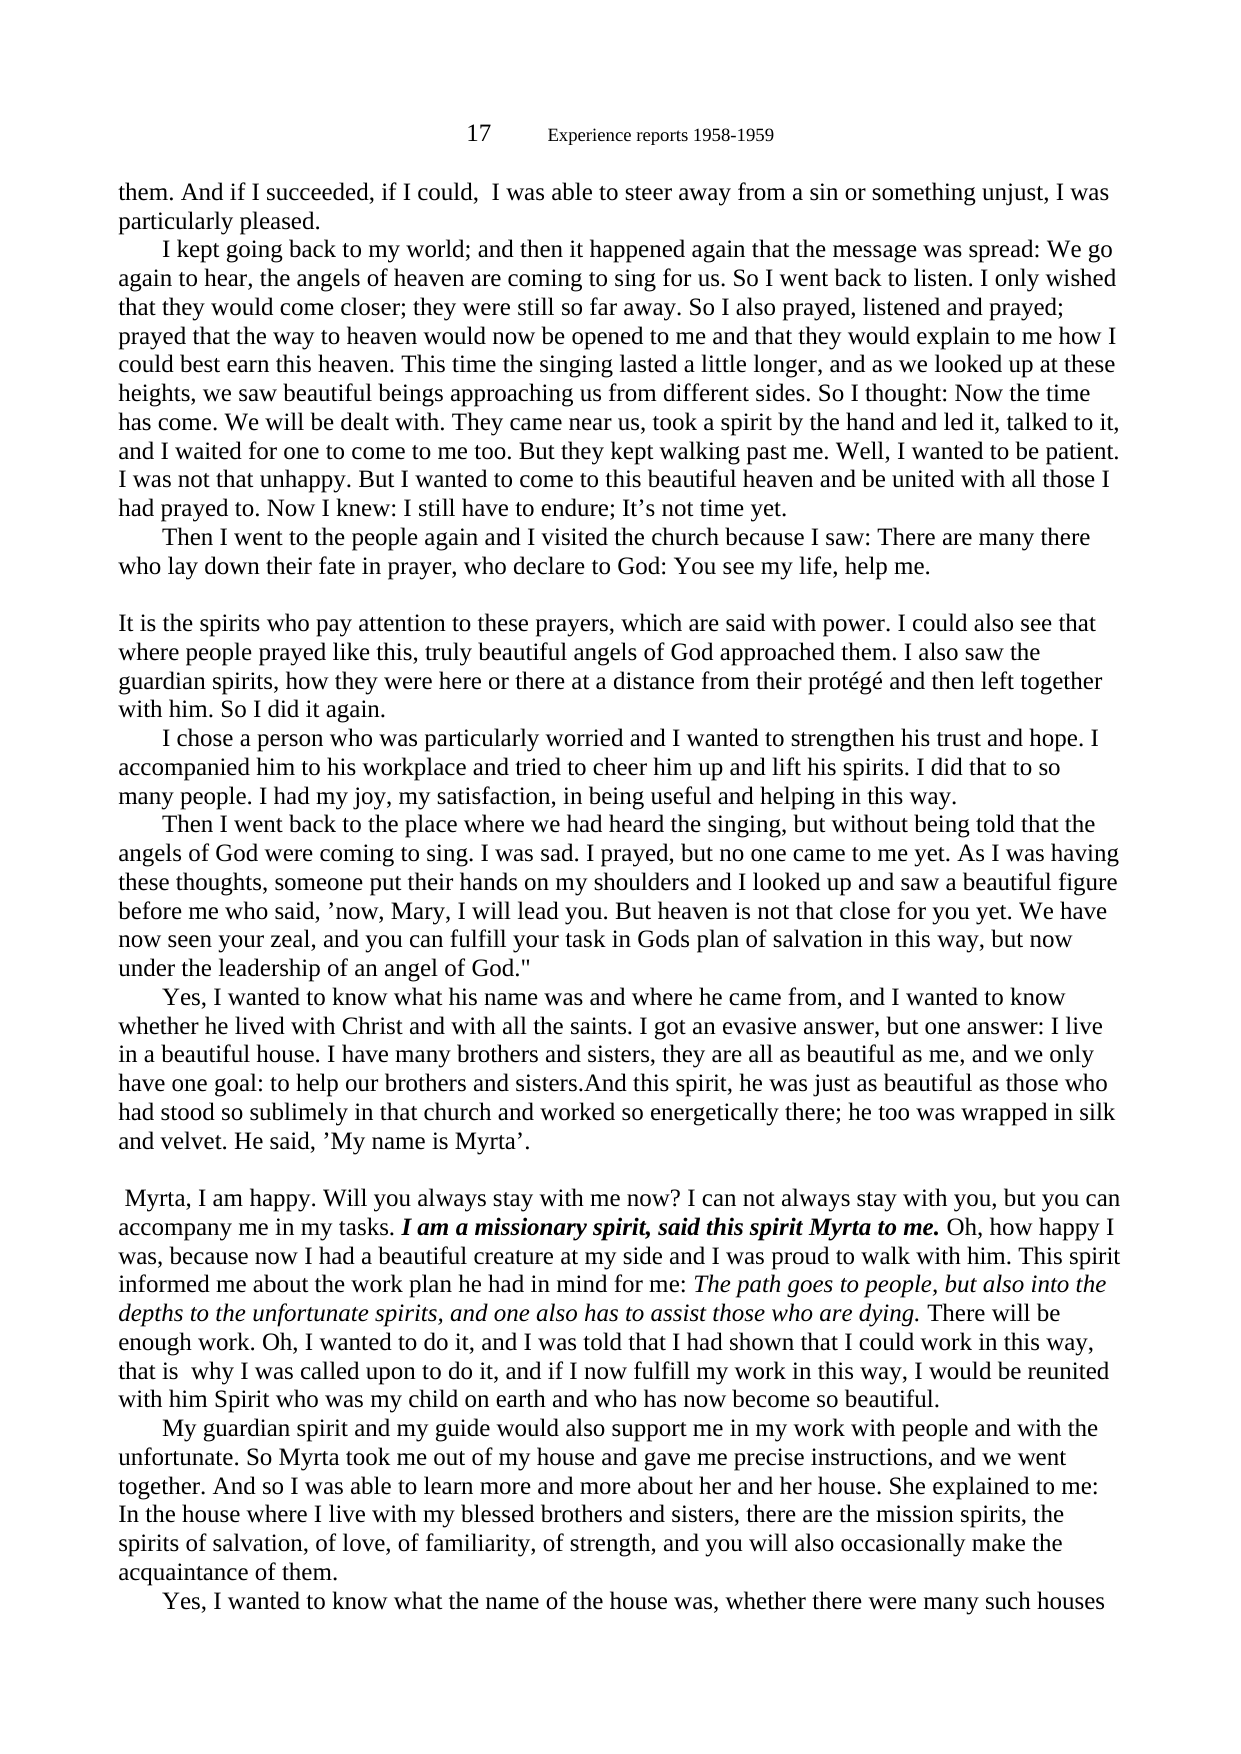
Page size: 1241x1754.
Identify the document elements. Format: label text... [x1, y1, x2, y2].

text Then I went back to the place where we had heard the singing, but without being told that the angels of God were coming to sing. I was sad. I prayed, but no one came to me yet. As I was having these thoughts, someone put their hands on my shoulders and I looked up and saw a beautiful figure before me who said, ’now, Mary, I will lead you. But heaven is not that close for you yet. We have now seen your zeal, and you can fulfill your task in Gods plan of salvation in this way, but now under the leadership of an angel of God." [118, 809, 1122, 982]
text Yes, I wanted to know what his name was and where he came from, and I wanted to know whether he lived with Christ and with all the saints. I got an evasive answer, but one answer: I live in a beautiful house. I have many brothers and sisters, they are all as beautiful as me, and we only have one goal: to help our brothers and sisters.And this spirit, he was just as beautiful as those who had stood so sublimely in that church and worked so energetically there; he too was wrapped in silk and velvet. He said, ’My name is Myrta’. [118, 982, 1122, 1154]
text It is the spirits who pay attention to these prayers, which are said with power. I could also see that where people prayed like this, truly beautiful angels of God approached them. I also saw the guardian spirits, how they were here or there at a distance from their protégé and then left together with him. So I did it again. [118, 608, 1122, 723]
text Yes, I wanted to know what the name of the house was, whether there were many such houses [118, 1586, 1122, 1614]
text Myrta, I am happy. Will you always stay with me now? I can not always stay with you, but you can accompany me in my tasks. I am a missionary spirit, said this spirit Myrta to me. Oh, how happy I was, because now I had a beautiful creature at my side and I was proud to walk with him. This spirit informed me about the work plan he had in mind for me: The path goes to people, but also into the depths to the unfortunate spirits, and one also has to assist those who are dying. There will be enough work. Oh, I wanted to do it, and I was told that I had shown that I could work in this way, that is why I was called upon to do it, and if I now fulfill my work in this way, I would be reunited with him Spirit who was my child on earth and who has now become so beautiful. [118, 1183, 1122, 1413]
text them. And if I succeeded, if I could, I was able to steer away from a sin or something unjust, I was particularly pleased. [118, 177, 1122, 234]
text I chose a person who was particularly worried and I wanted to strengthen his trust and hope. I accompanied him to his workplace and tried to cheer him up and lift his spirits. I did that to so many people. I had my joy, my satisfaction, in being useful and helping in this way. [118, 723, 1122, 809]
text My guardian spirit and my guide would also support me in my work with people and with the unfortunate. So Myrta took me out of my house and gave me precise instructions, and we went together. And so I was able to learn more and more about her and her house. She explained to me: In the house where I live with my blessed brothers and sisters, there are the mission spirits, the spirits of salvation, of love, of familiarity, of strength, and you will also occasionally make the acquaintance of them. [118, 1413, 1122, 1586]
text Then I went to the people again and I visited the church because I saw: There are many there who lay down their fate in prayer, who declare to God: You see my life, help me. [118, 522, 1122, 579]
text I kept going back to my world; and then it happened again that the message was spread: We go again to hear, the angels of heaven are coming to sing for us. So I went back to listen. I only wished that they would come closer; they were still so far away. So I also prayed, listened and prayed; prayed that the way to heaven would now be opened to me and that they would explain to me how I could best earn this heaven. This time the singing lasted a little longer, and as we looked up at these heights, we saw beautiful beings approaching us from different sides. So I thought: Now the time has come. We will be dealt with. They came near us, took a spirit by the hand and led it, talked to it, and I waited for one to come to me too. But they kept walking past me. Well, I wanted to be patient. I was not that unhappy. But I wanted to come to this beautiful heaven and be united with all those I had prayed to. Now I knew: I still have to endure; It’s not time yet. [118, 234, 1122, 522]
